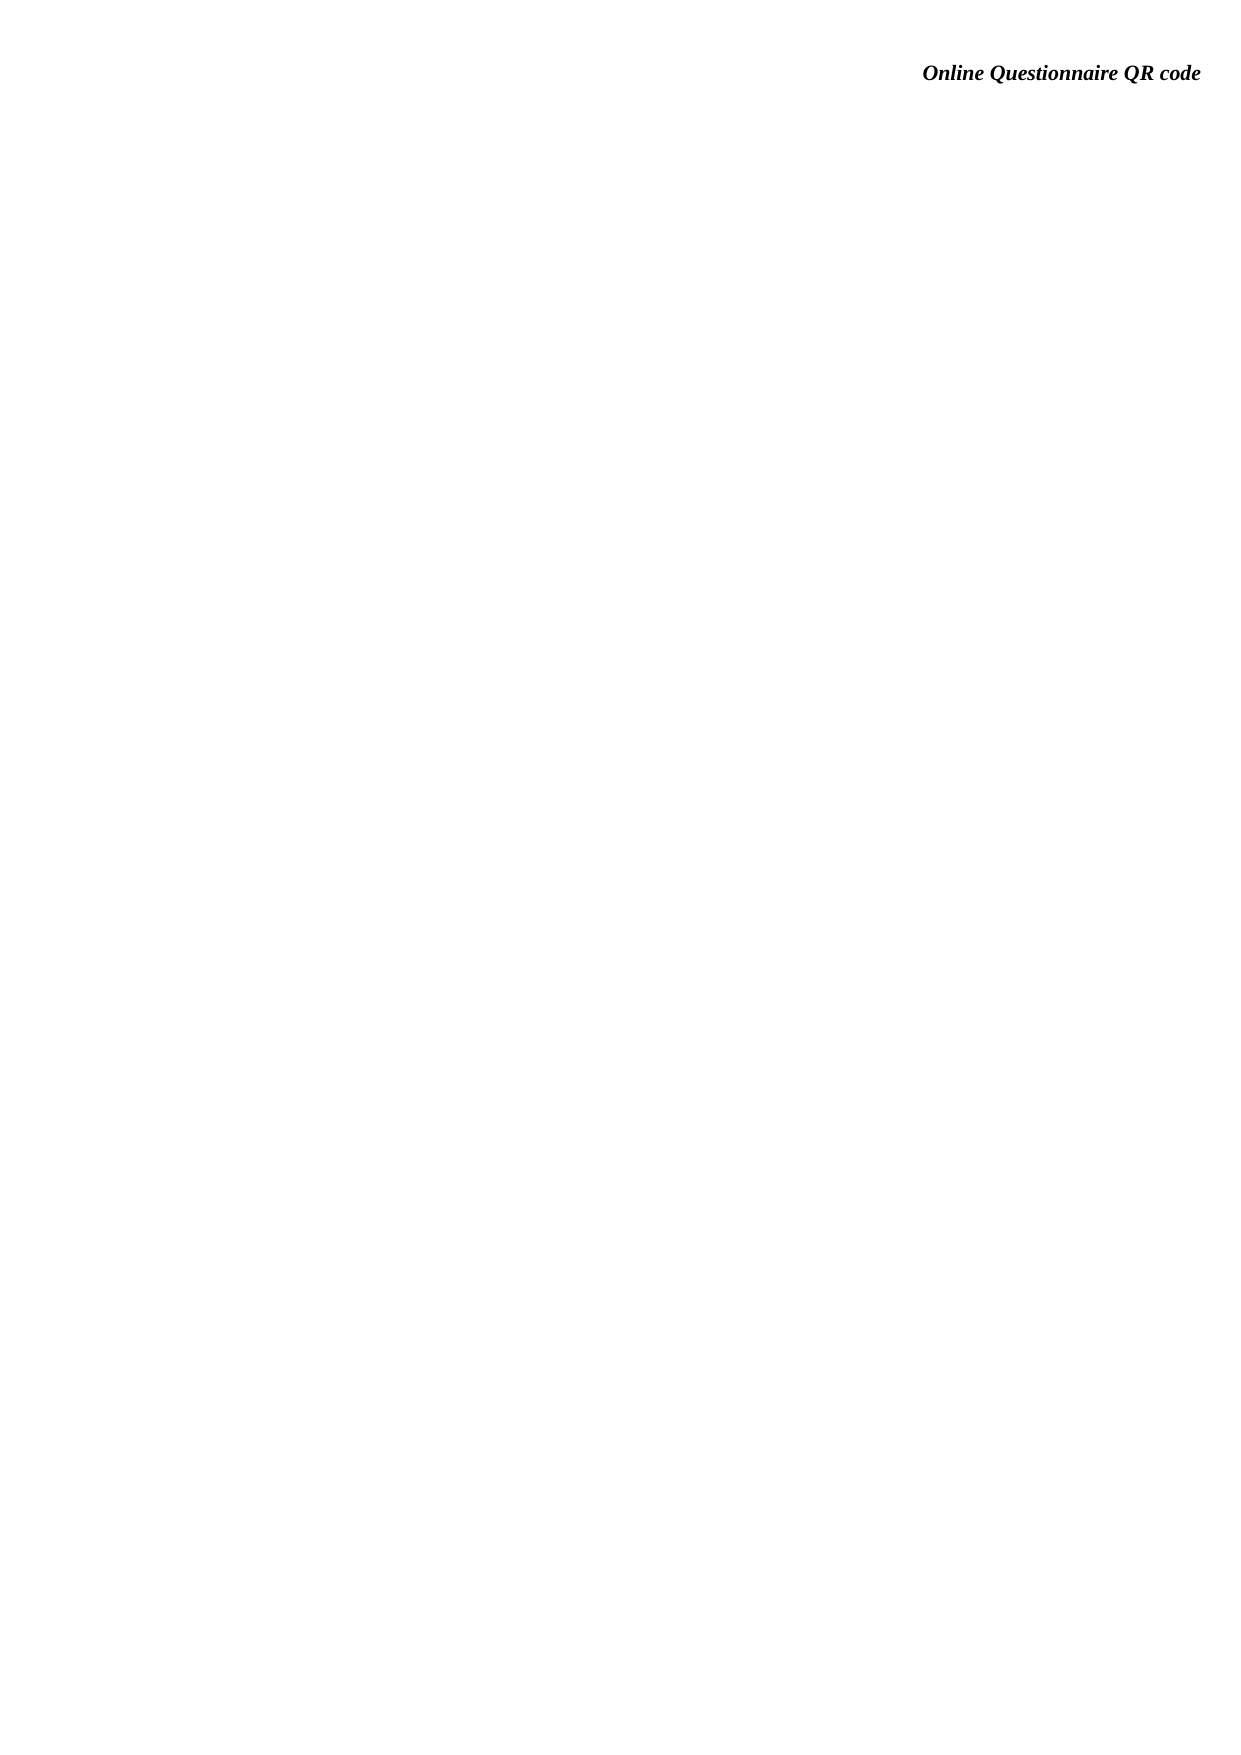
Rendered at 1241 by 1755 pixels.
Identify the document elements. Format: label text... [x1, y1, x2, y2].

text Online Questionnaire QR code [89, 47, 1203, 85]
